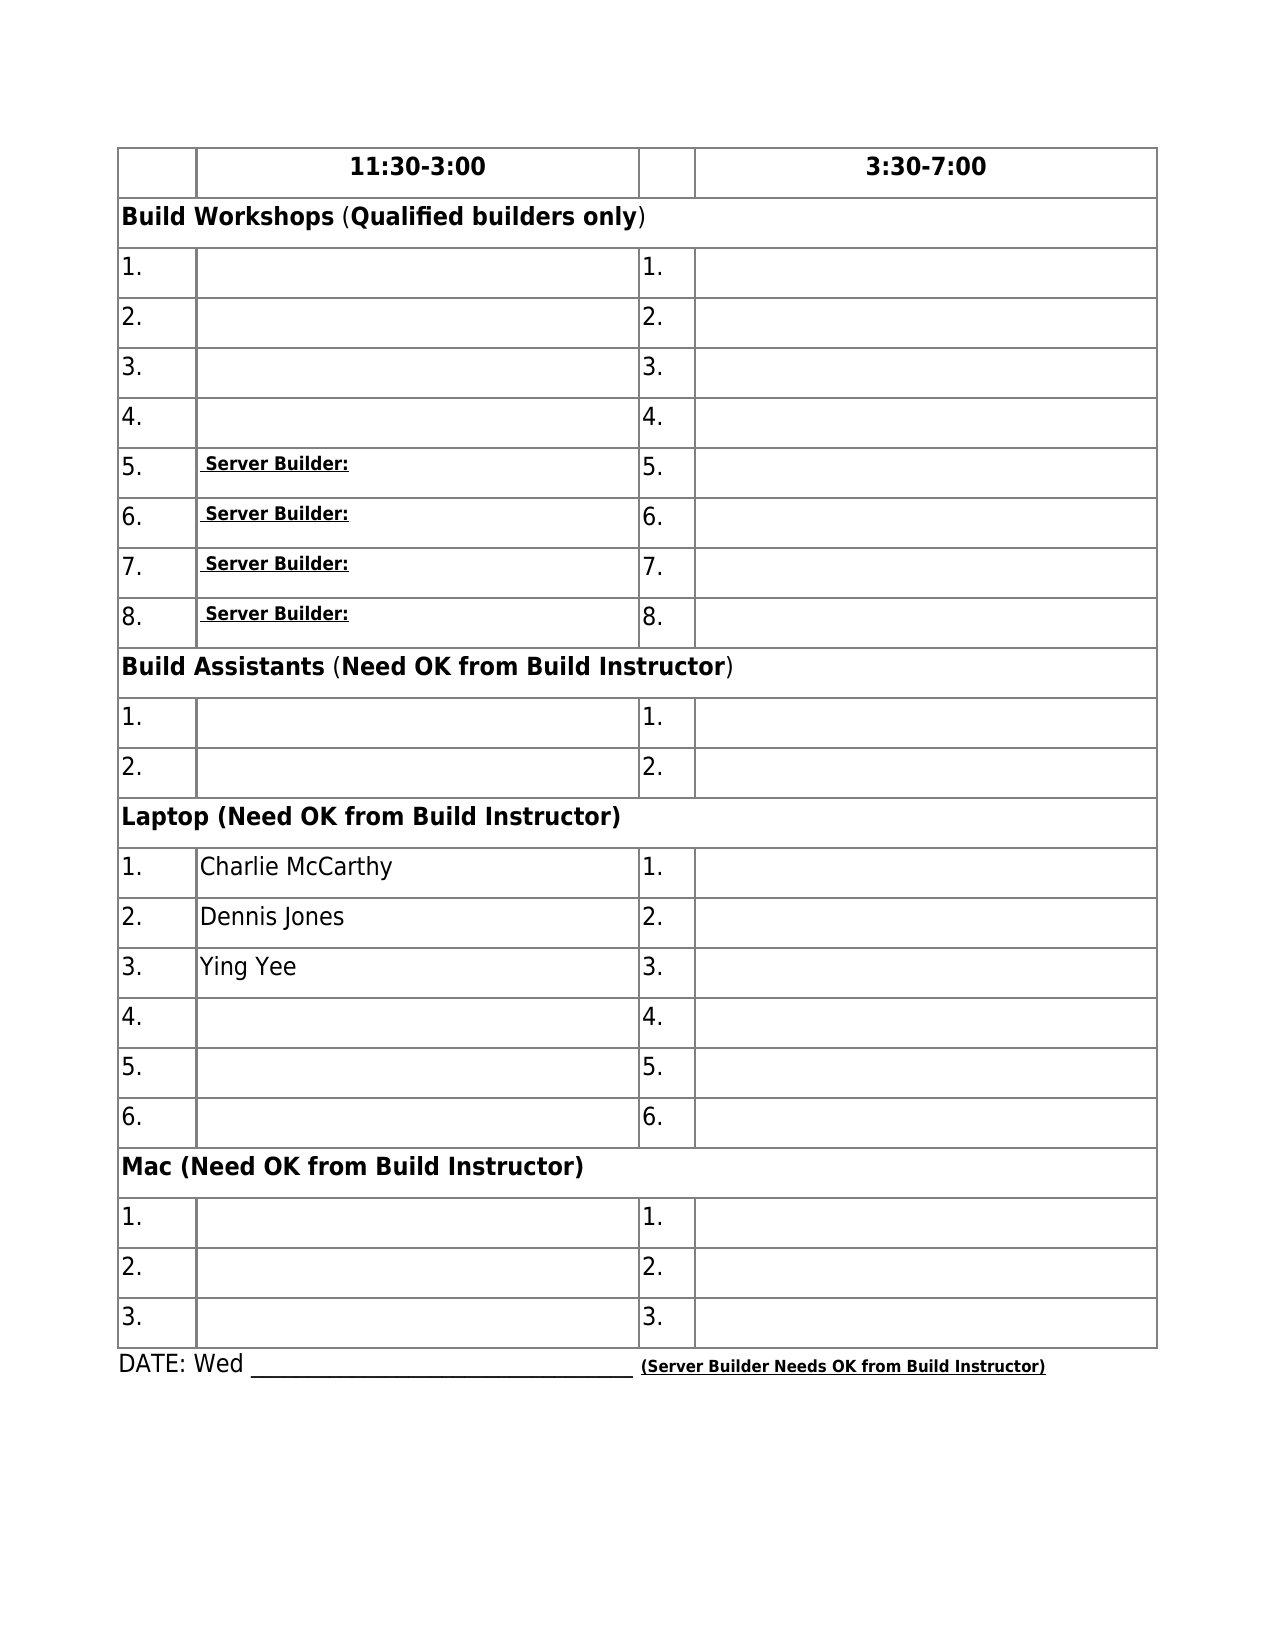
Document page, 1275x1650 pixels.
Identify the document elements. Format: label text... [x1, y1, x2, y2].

table_cell [696, 699, 1156, 747]
table_cell 2. [119, 749, 195, 797]
table_cell 3. [119, 1299, 195, 1347]
table_cell 2. [640, 749, 694, 797]
table_cell 2. [119, 899, 195, 947]
table_cell 3. [640, 949, 694, 997]
table_cell [696, 349, 1156, 397]
table_cell 1. [640, 699, 694, 747]
table_cell [696, 899, 1156, 947]
table_cell 1. [119, 699, 195, 747]
table_cell [198, 1199, 638, 1247]
table_cell Server Builder: [198, 449, 638, 497]
table_cell [198, 299, 638, 347]
table_cell [696, 399, 1156, 447]
table_cell Mac (Need OK from Build Instructor) [119, 1149, 1156, 1197]
table_cell 7. [119, 549, 195, 597]
table_cell Build Workshops (Qualified builders only) [119, 199, 1156, 247]
table_cell [696, 1249, 1156, 1297]
table_cell [696, 999, 1156, 1047]
table_cell 1. [119, 249, 195, 297]
table_cell Laptop (Need OK from Build Instructor) [119, 799, 1156, 847]
table_cell [696, 1099, 1156, 1147]
table_cell 4. [119, 399, 195, 447]
table_cell 1. [119, 1199, 195, 1247]
table_cell 1. [640, 1199, 694, 1247]
table_cell [696, 1299, 1156, 1347]
table_cell [198, 1299, 638, 1347]
table_cell [198, 1049, 638, 1097]
table_cell Server Builder: [198, 499, 638, 547]
table_cell [696, 499, 1156, 547]
table_cell 4. [640, 399, 694, 447]
table_cell 3. [119, 949, 195, 997]
table_cell 6. [640, 1099, 694, 1147]
table_cell [696, 299, 1156, 347]
table_cell 3. [119, 349, 195, 397]
table_cell [198, 749, 638, 797]
table_cell [198, 249, 638, 297]
table_cell 5. [640, 449, 694, 497]
table_cell Build Assistants (Need OK from Build Instructor) [119, 649, 1156, 697]
table_cell [198, 999, 638, 1047]
table_cell 8. [640, 599, 694, 647]
table_cell 7. [640, 549, 694, 597]
table_cell 1. [119, 849, 195, 897]
table_cell [696, 949, 1156, 997]
table_cell [696, 249, 1156, 297]
table_cell [198, 699, 638, 747]
table_cell 3. [640, 1299, 694, 1347]
table_cell [696, 849, 1156, 897]
text DATE: Wed __________________________________ (Server Builder Needs OK from Build Instructor) [118, 1349, 1157, 1378]
table_cell [696, 749, 1156, 797]
table_cell 4. [640, 999, 694, 1047]
table_cell 5. [119, 1049, 195, 1097]
table_cell [696, 1199, 1156, 1247]
table_cell Dennis Jones [198, 899, 638, 947]
table_cell [198, 1249, 638, 1297]
table_cell [198, 1099, 638, 1147]
table_cell 3. [640, 349, 694, 397]
table_cell Server Builder: [198, 549, 638, 597]
table_cell 2. [640, 299, 694, 347]
table_cell [696, 599, 1156, 647]
table_cell 2. [119, 299, 195, 347]
table_header [119, 149, 195, 197]
table_header [640, 149, 694, 197]
table_cell Server Builder: [198, 599, 638, 647]
table_header 11:30-3:00 [198, 149, 638, 197]
table_cell [696, 1049, 1156, 1097]
table_cell 2. [119, 1249, 195, 1297]
table_cell [198, 399, 638, 447]
table_cell 6. [119, 499, 195, 547]
table_cell Ying Yee [198, 949, 638, 997]
table_cell 8. [119, 599, 195, 647]
table_header 3:30-7:00 [696, 149, 1156, 197]
table_cell [198, 349, 638, 397]
table_cell 2. [640, 899, 694, 947]
table_cell 1. [640, 249, 694, 297]
table_cell 4. [119, 999, 195, 1047]
table_cell 2. [640, 1249, 694, 1297]
table_cell 5. [119, 449, 195, 497]
table_cell 1. [640, 849, 694, 897]
table_cell [696, 449, 1156, 497]
table_cell 5. [640, 1049, 694, 1097]
table_cell [696, 549, 1156, 597]
table_cell 6. [640, 499, 694, 547]
table_cell Charlie McCarthy [198, 849, 638, 897]
table_cell 6. [119, 1099, 195, 1147]
